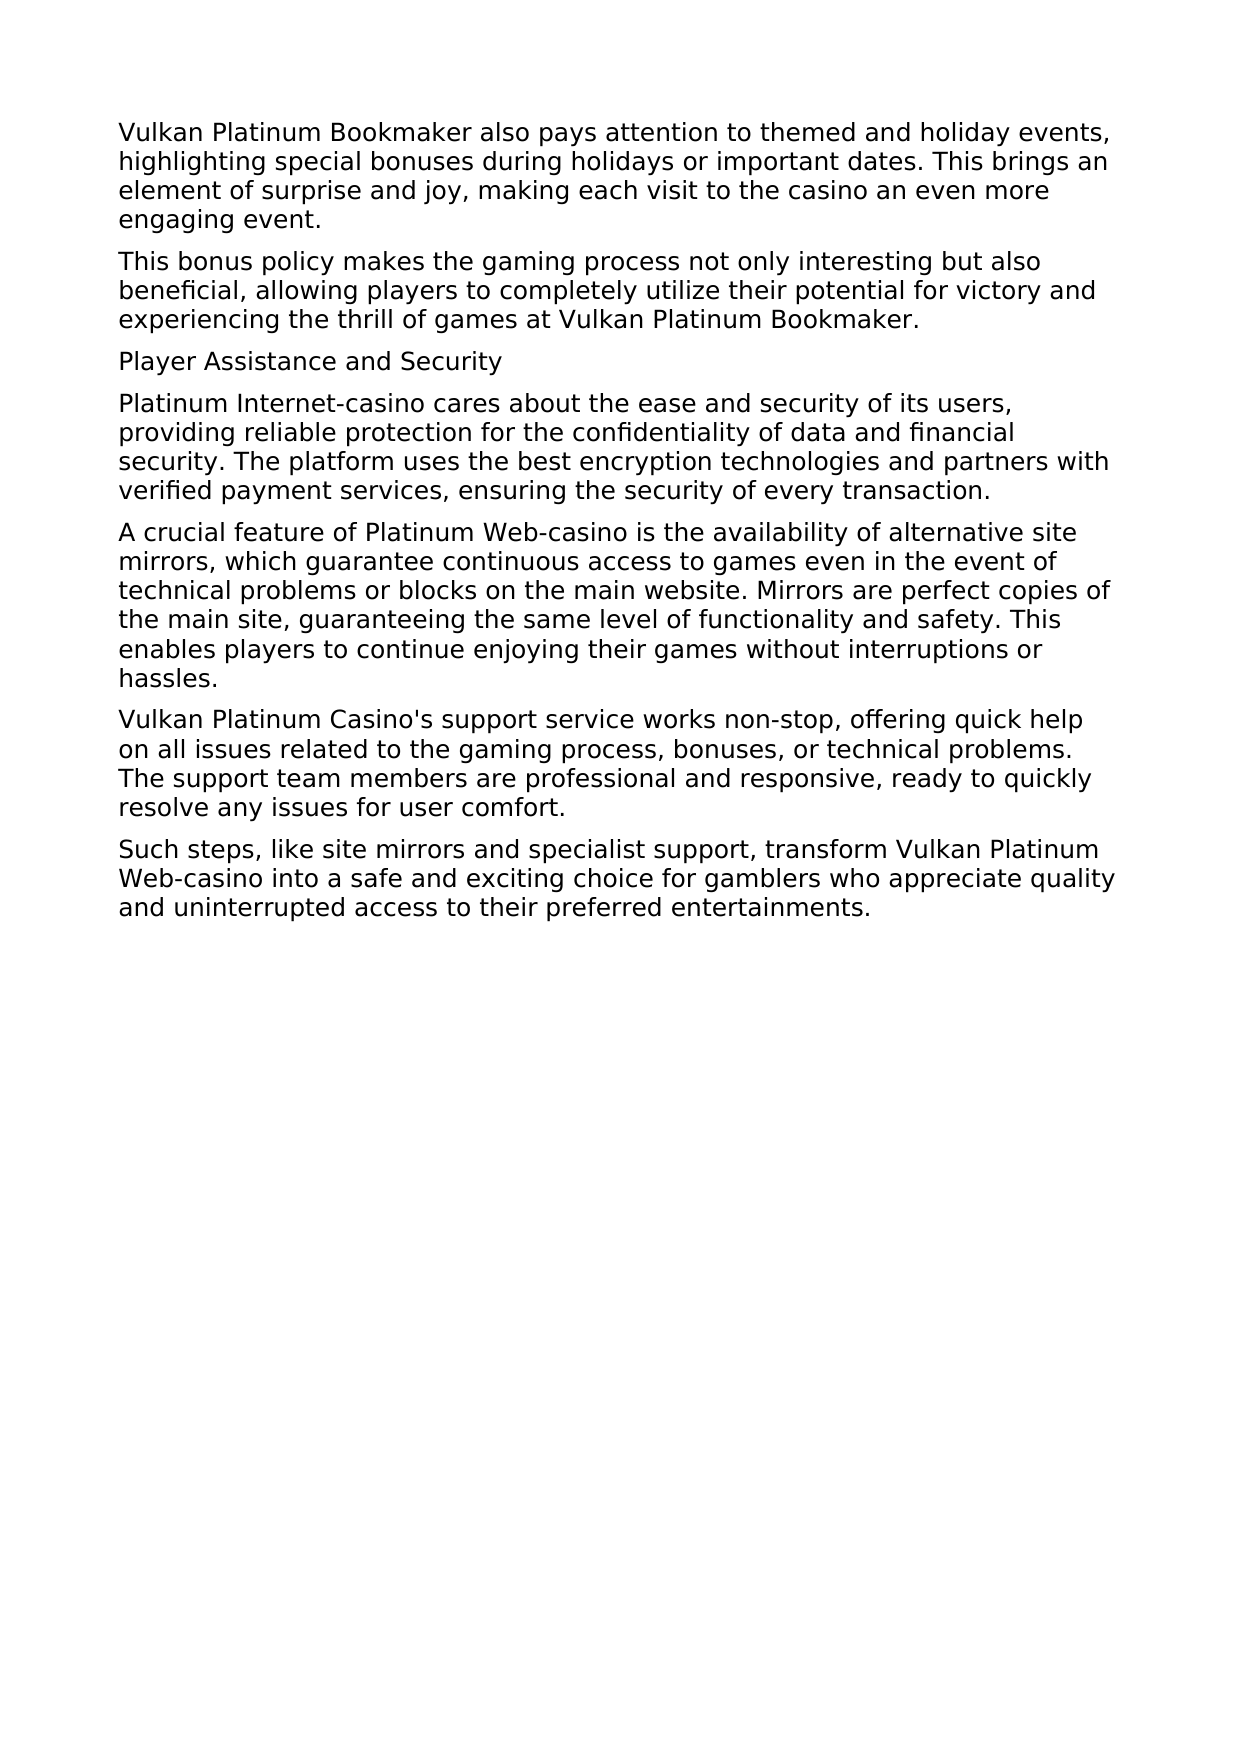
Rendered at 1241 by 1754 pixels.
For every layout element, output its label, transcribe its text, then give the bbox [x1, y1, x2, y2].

text Player Assistance and Security [118, 347, 1122, 376]
text Vulkan Platinum Bookmaker also pays attention to themed and holiday events, highlighting special bonuses during holidays or important dates. This brings an element of surprise and joy, making each visit to the casino an even more engaging event. [118, 118, 1122, 235]
text Such steps, like site mirrors and specialist support, transform Vulkan Platinum Web-casino into a safe and exciting choice for gamblers who appreciate quality and uninterrupted access to their preferred entertainments. [118, 835, 1122, 922]
text A crucial feature of Platinum Web-casino is the availability of alternative site mirrors, which guarantee continuous access to games even in the event of technical problems or blocks on the main website. Mirrors are perfect copies of the main site, guaranteeing the same level of functionality and safety. This enables players to continue enjoying their games without interruptions or hassles. [118, 518, 1122, 693]
text Platinum Internet-casino cares about the ease and security of its users, providing reliable protection for the confidentiality of data and financial security. The platform uses the best encryption technologies and partners with verified payment services, ensuring the security of every transaction. [118, 389, 1122, 506]
text Vulkan Platinum Casino's support service works non-stop, offering quick help on all issues related to the gaming process, bonuses, or technical problems. The support team members are professional and responsive, ready to quickly resolve any issues for user comfort. [118, 706, 1122, 822]
text This bonus policy makes the gaming process not only interesting but also beneficial, allowing players to completely utilize their potential for victory and experiencing the thrill of games at Vulkan Platinum Bookmaker. [118, 247, 1122, 335]
